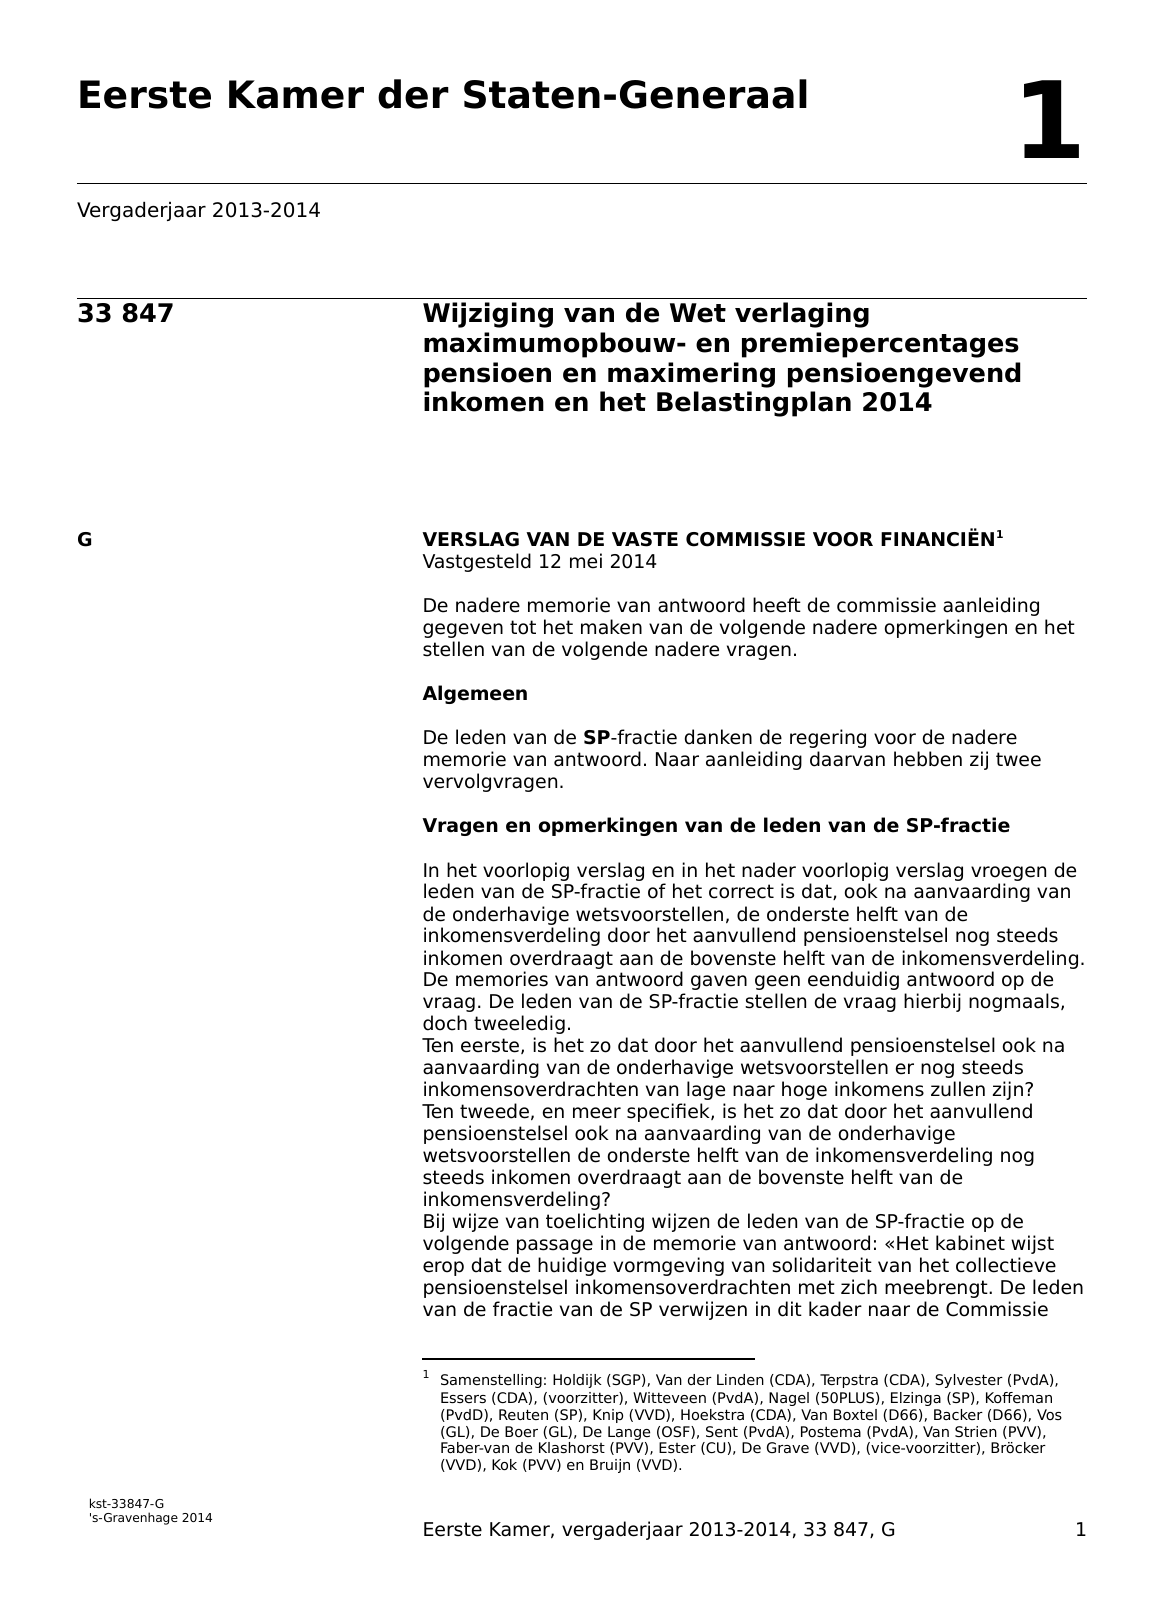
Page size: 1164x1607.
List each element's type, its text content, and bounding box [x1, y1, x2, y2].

text In het voorlopig verslag en in het nader voorlopig verslag vroegen de leden van de SP-fractie of het correct is dat, ook na aanvaarding van de onderhavige wetsvoorstellen, de onderste helft van de inkomensverdeling door het aanvullend pensioenstelsel nog steeds inkomen overdraagt aan de bovenste helft van de inkomensverdeling. De memories van antwoord gaven geen eenduidig antwoord op de vraag. De leden van de SP-fractie stellen de vraag hierbij nogmaals, doch tweeledig. [422, 859, 1087, 1035]
table_header Eerste Kamer der Staten-Generaal [77, 59, 886, 183]
text Ten eerste, is het zo dat door het aanvullend pensioenstelsel ook na aanvaarding van de onderhavige wetsvoorstellen er nog steeds inkomensoverdrachten van lage naar hoge inkomens zullen zijn? [422, 1035, 1087, 1101]
subtitle G VERSLAG VAN DE VASTE COMMISSIE VOOR FINANCIËN [77, 529, 1087, 551]
text Ten tweede, en meer specifiek, is het zo dat door het aanvullend pensioenstelsel ook na aanvaarding van de onderhavige wetsvoorstellen de onderste helft van de inkomensverdeling nog steeds inkomen overdraagt aan de bovenste helft van de inkomensverdeling? [422, 1101, 1087, 1211]
text kst-33847-G [88, 1497, 323, 1511]
table_header 1 [886, 59, 1087, 183]
text 's-Gravenhage 2014 [88, 1511, 323, 1525]
text Bij wijze van toelichting wijzen de leden van de SP-fractie op de volgende passage in de memorie van antwoord: «Het kabinet wijst erop dat de huidige vormgeving van solidariteit van het collectieve pensioenstelsel inkomensoverdrachten met zich meebrengt. De leden van de fractie van de SP verwijzen in dit kader naar de Commissie [422, 1211, 1087, 1321]
text Vastgesteld 12 mei 2014 [422, 551, 1087, 573]
text Samenstelling: Holdijk (SGP), Van der Linden (CDA), Terpstra (CDA), Sylvester (PvdA), Essers (CDA), (voorzitter), Witteveen (PvdA), Nagel (50PLUS), Elzinga (SP), Koffeman (PvdD), Reuten (SP), Knip (VVD), Hoekstra (CDA), Van Boxtel (D66), Backer (D66), Vos (GL), De Boer (GL), De Lange (OSF), Sent (PvdA), Postema (PvdA), Van Strien (PVV), Faber-van de Klashorst (PVV), Ester (CU), De Grave (VVD), (vice-voorzitter), Bröcker (VVD), Kok (PVV) en Bruijn (VVD). [422, 1368, 1087, 1474]
subtitle 33 847 Wijziging van de Wet verlaging maximumopbouw- en premiepercentages pensioen en maximering pensioengevend inkomen en het Belastingplan 2014 [77, 299, 1087, 418]
table_cell Vergaderjaar 2013-2014 [77, 184, 1087, 298]
text De leden van de SP-fractie danken de regering voor de nadere memorie van antwoord. Naar aanleiding daarvan hebben zij twee vervolgvragen. [422, 727, 1087, 793]
text De nadere memorie van antwoord heeft de commissie aanleiding gegeven tot het maken van de volgende nadere opmerkingen en het stellen van de volgende nadere vragen. [422, 595, 1087, 661]
subtitle Algemeen [422, 683, 1087, 705]
subtitle Vragen en opmerkingen van de leden van de SP-fractie [422, 815, 1087, 837]
